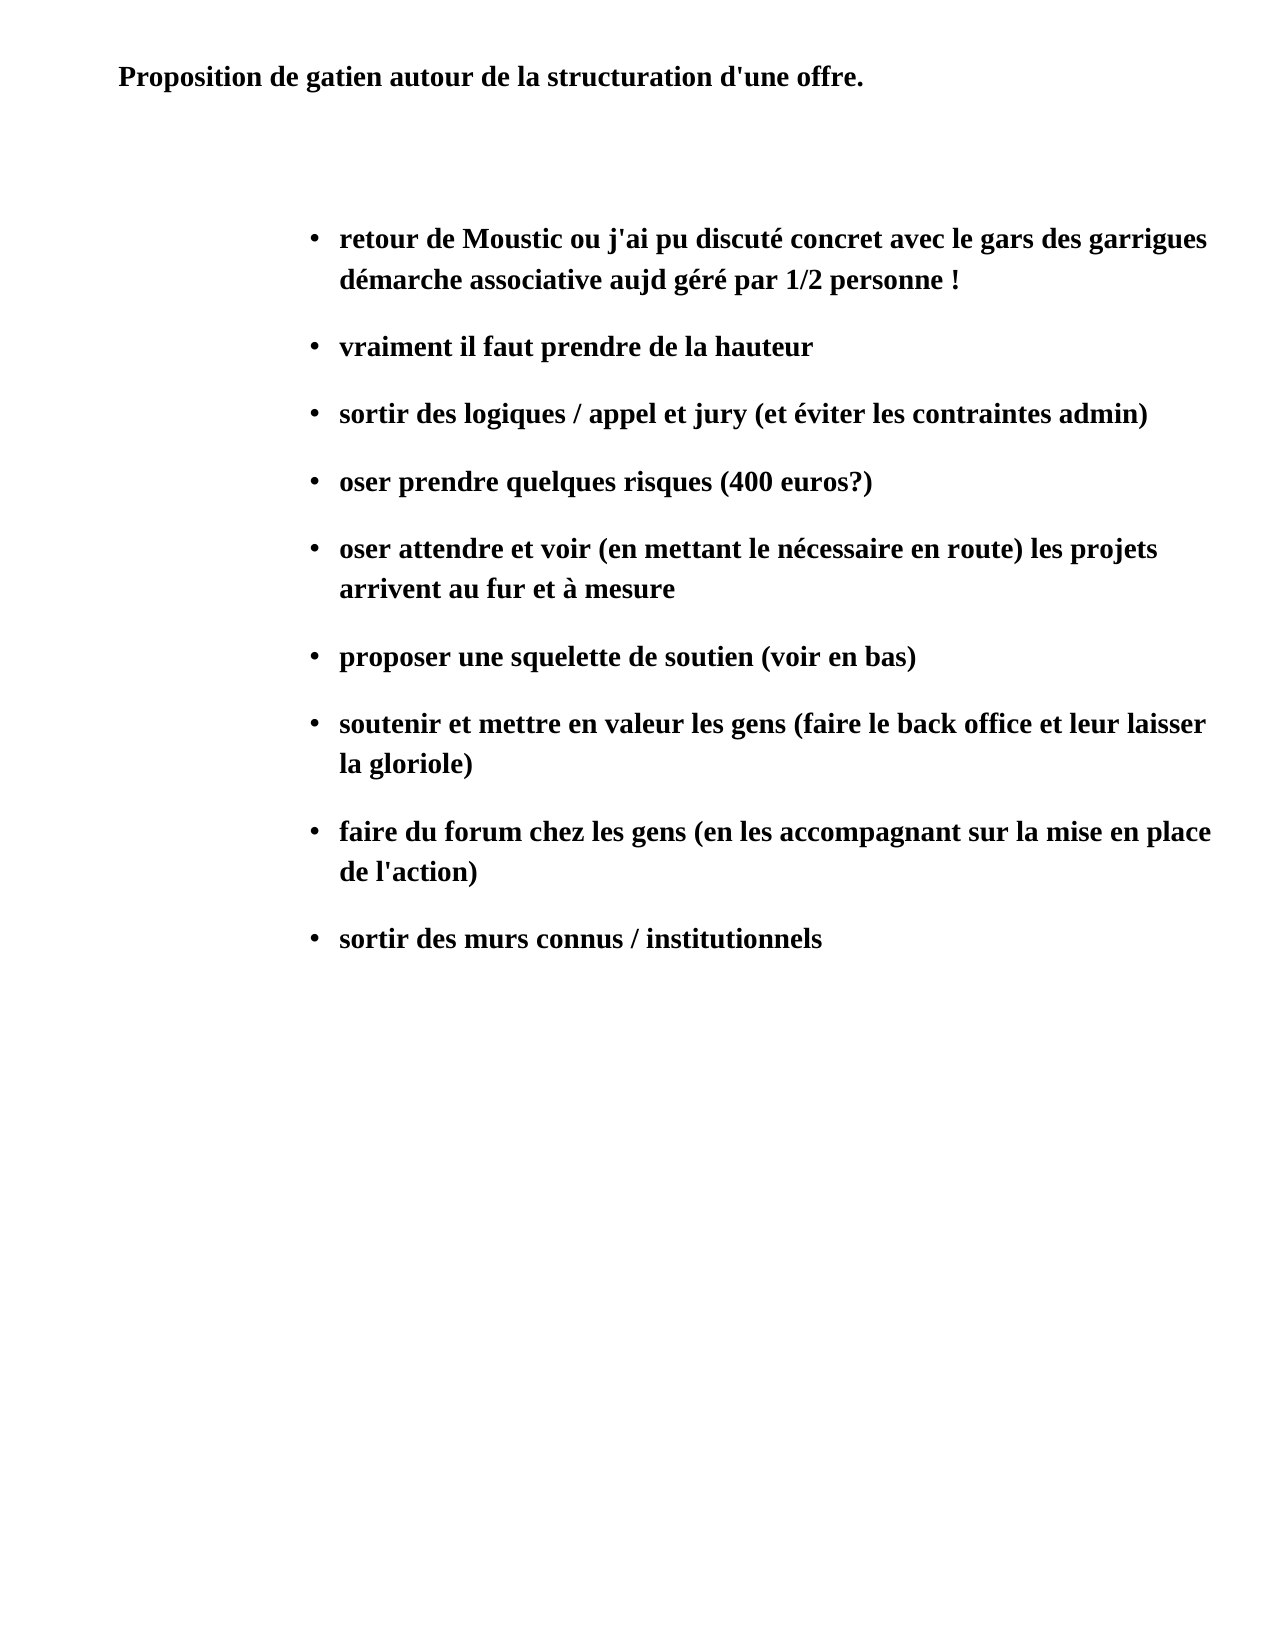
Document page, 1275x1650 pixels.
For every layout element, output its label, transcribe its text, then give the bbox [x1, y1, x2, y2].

subtitle oser prendre quelques risques (400 euros?) [309, 464, 1216, 498]
subtitle oser attendre et voir (en mettant le nécessaire en route) les projets arrivent au fur et à mesure [309, 531, 1216, 605]
subtitle soutenir et mettre en valeur les gens (faire le back office et leur laisser la gloriole) [309, 706, 1216, 780]
subtitle sortir des murs connus / institutionnels [309, 922, 1216, 955]
subtitle Proposition de gatien autour de la structuration d'une offre. [118, 59, 1216, 93]
subtitle faire du forum chez les gens (en les accompagnant sur la mise en place de l'action) [309, 814, 1216, 888]
subtitle proposer une squelette de soutien (voir en bas) [309, 639, 1216, 673]
subtitle sortir des logiques / appel et jury (et éviter les contraintes admin) [309, 397, 1216, 430]
subtitle retour de Moustic ou j'ai pu discuté concret avec le gars des garrigues démarche associative aujd géré par 1/2 personne ! [309, 222, 1216, 295]
subtitle vraiment il faut prendre de la hauteur [309, 329, 1216, 363]
